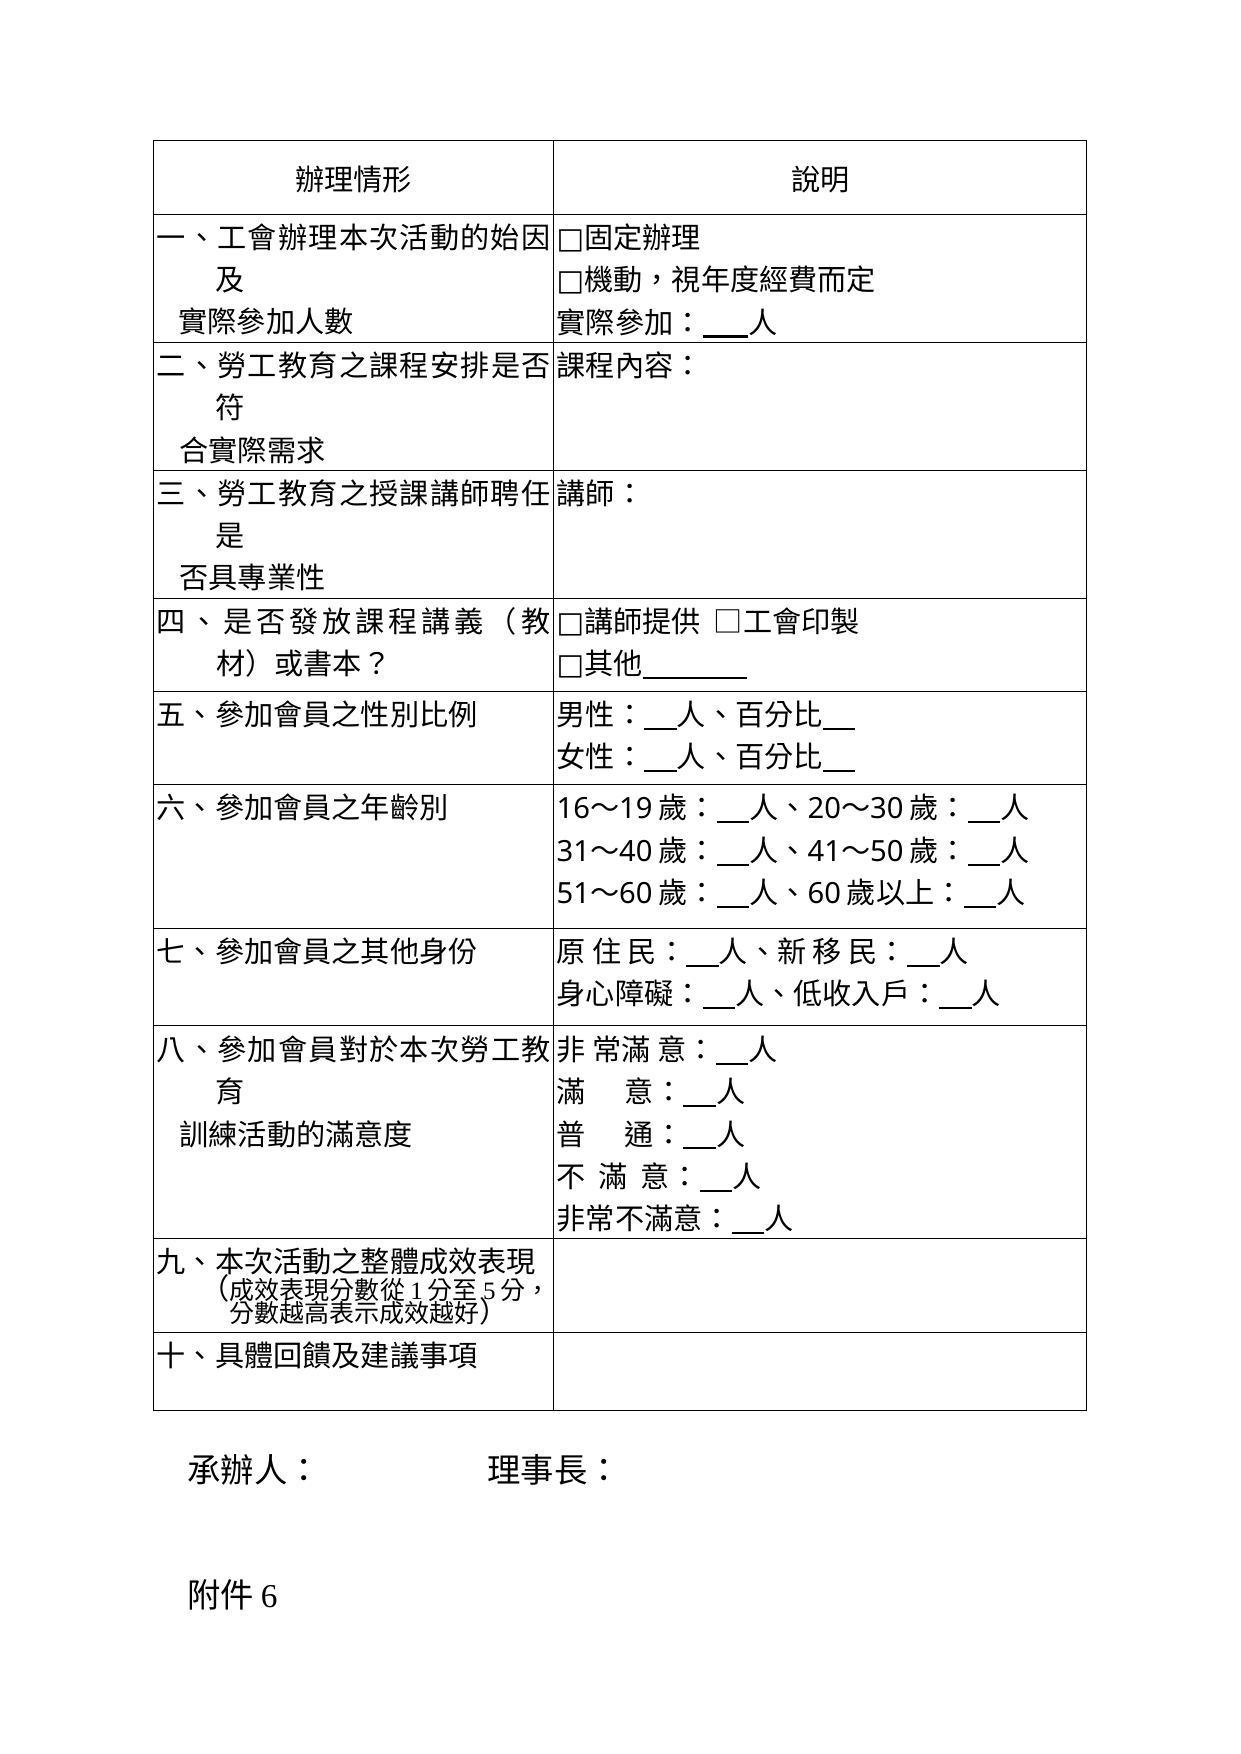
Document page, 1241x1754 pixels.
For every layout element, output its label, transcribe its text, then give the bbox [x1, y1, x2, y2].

table_cell 七、參加會員之其他身份 [154, 929, 553, 1025]
table_cell 非 常滿 意： 人 滿 意： 人 普 通： 人 不 滿 意： 人 非常不滿意： 人 [554, 1026, 1086, 1238]
table_cell [554, 1239, 1086, 1332]
table_cell 八、參加會員對於本次勞工教育 訓練活動的滿意度 [154, 1026, 553, 1238]
table_cell □固定辦理 □機動，視年度經費而定 實際參加： 人 [554, 215, 1086, 342]
table_cell 九、本次活動之整體成效表現 （成效表現分數從1分至5分，分數越高表示成效越好） [154, 1239, 553, 1332]
table_cell 16～19歲： 人、20～30歲： 人 31～40歲： 人、41～50歲： 人 51～60歲： 人、60歲以上： 人 [554, 785, 1086, 927]
table_cell 五、參加會員之性別比例 [154, 692, 553, 784]
text 承辦人： 理事長： [187, 1444, 1053, 1492]
table_cell 課程內容： [554, 343, 1086, 469]
table_cell 一、工會辦理本次活動的始因及 實際參加人數 [154, 215, 553, 342]
table_cell 男性： 人、百分比 女性： 人、百分比 [554, 692, 1086, 784]
table_cell □講師提供 □工會印製 □其他 [554, 599, 1086, 691]
table_cell 二、勞工教育之課程安排是否符 合實際需求 [154, 343, 553, 469]
table_cell 講師： [554, 471, 1086, 597]
text 附件6 [187, 1569, 1053, 1617]
table_header 辦理情形 [154, 141, 553, 213]
table_cell 十、具體回饋及建議事項 [154, 1333, 553, 1410]
table_cell 三、勞工教育之授課講師聘任是 否具專業性 [154, 471, 553, 597]
table_cell 原 住 民： 人、新 移 民： 人 身心障礙： 人、低收入戶： 人 [554, 929, 1086, 1025]
table_cell [554, 1333, 1086, 1410]
table_header 說明 [554, 141, 1086, 213]
table_cell 六、參加會員之年齡別 [154, 785, 553, 927]
table_cell 四、是否發放課程講義（教材）或書本？ [154, 599, 553, 691]
